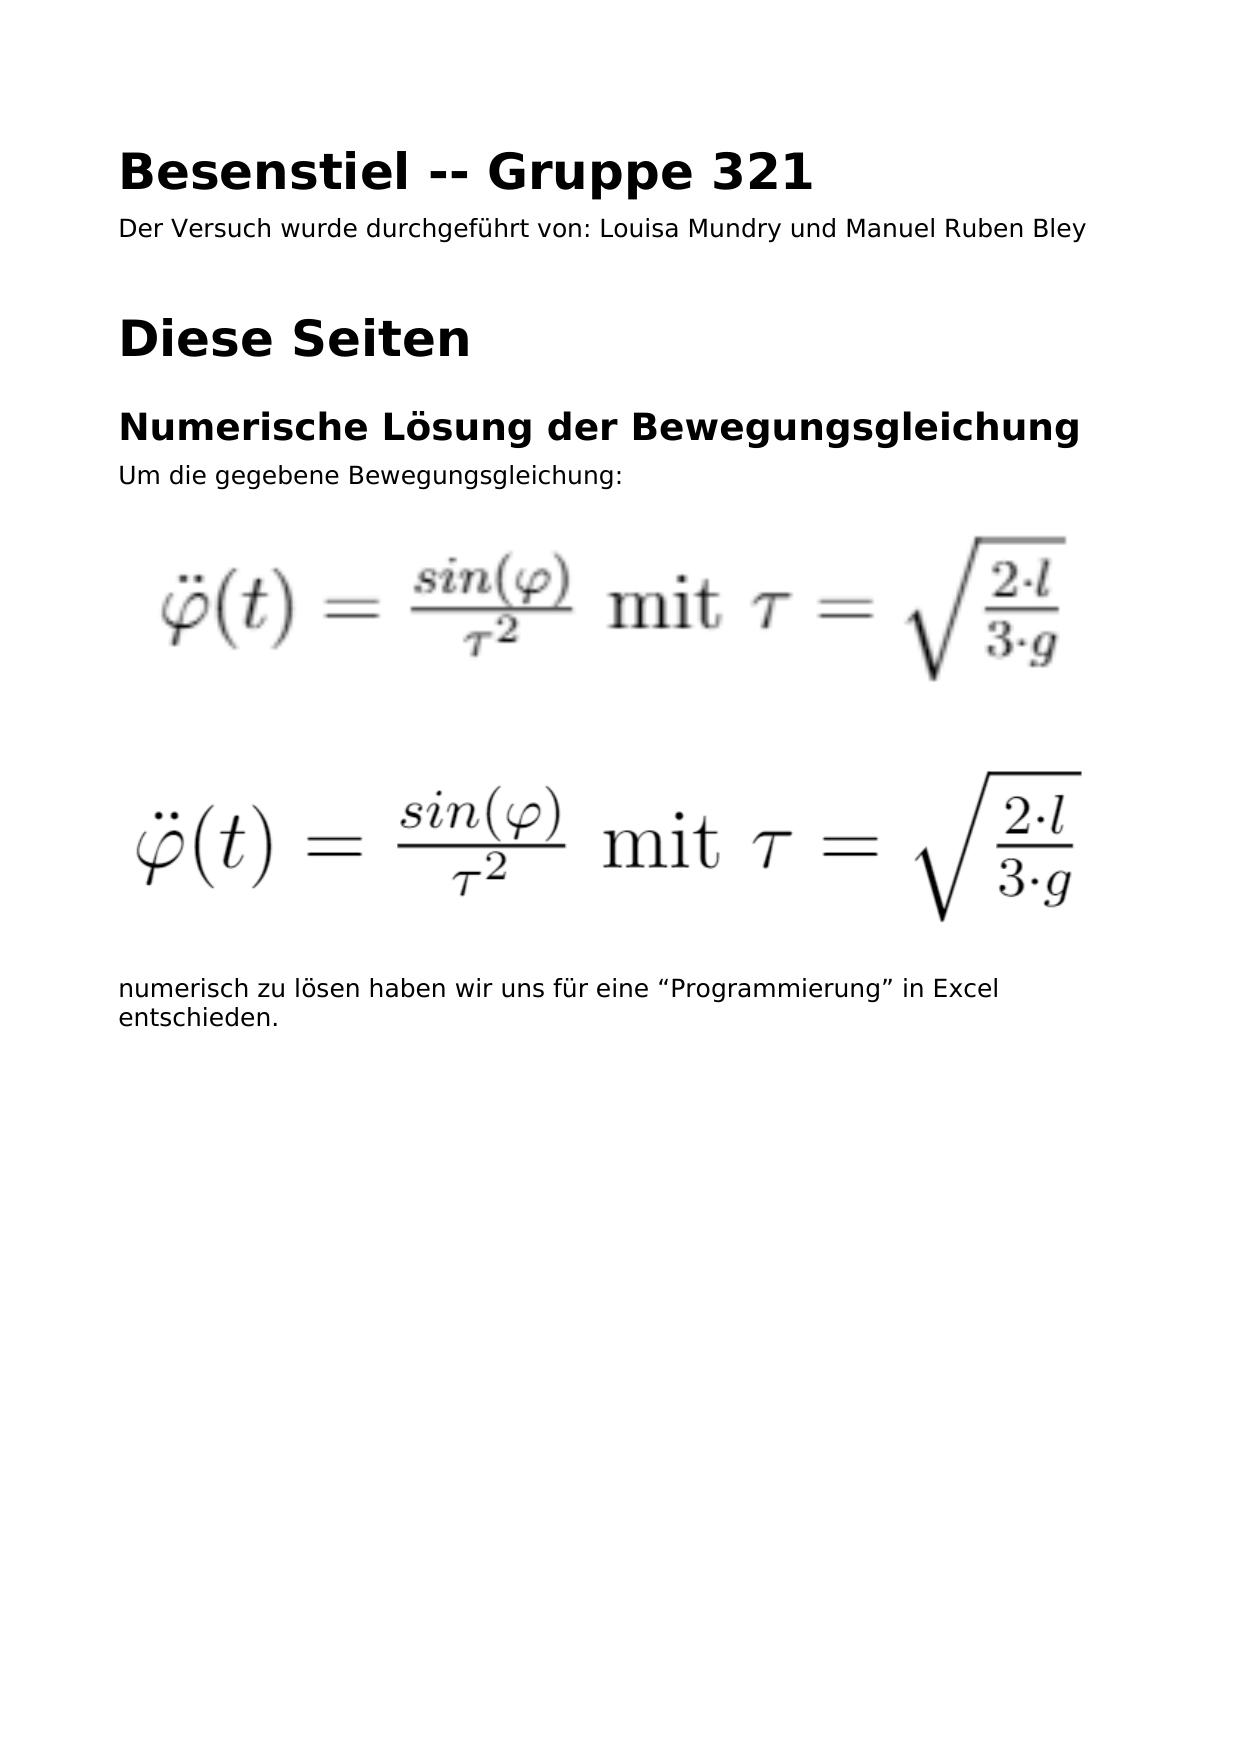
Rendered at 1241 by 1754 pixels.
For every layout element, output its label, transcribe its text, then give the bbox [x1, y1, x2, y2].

picture [118, 503, 1123, 724]
text numerisch zu lösen haben wir uns für eine “Programmierung” in Excel entschieden. [118, 974, 1122, 1033]
subtitle Numerische Lösung der Bewegungsgleichung [118, 405, 1122, 449]
text Um die gegebene Bewegungsgleichung: [118, 462, 1122, 491]
text Der Versuch wurde durchgeführt von: Louisa Mundry und Manuel Ruben Bley [118, 214, 1122, 272]
subtitle Diese Seiten [118, 310, 1122, 368]
subtitle Besenstiel -- Gruppe 321 [118, 143, 1122, 201]
picture [118, 729, 1123, 962]
